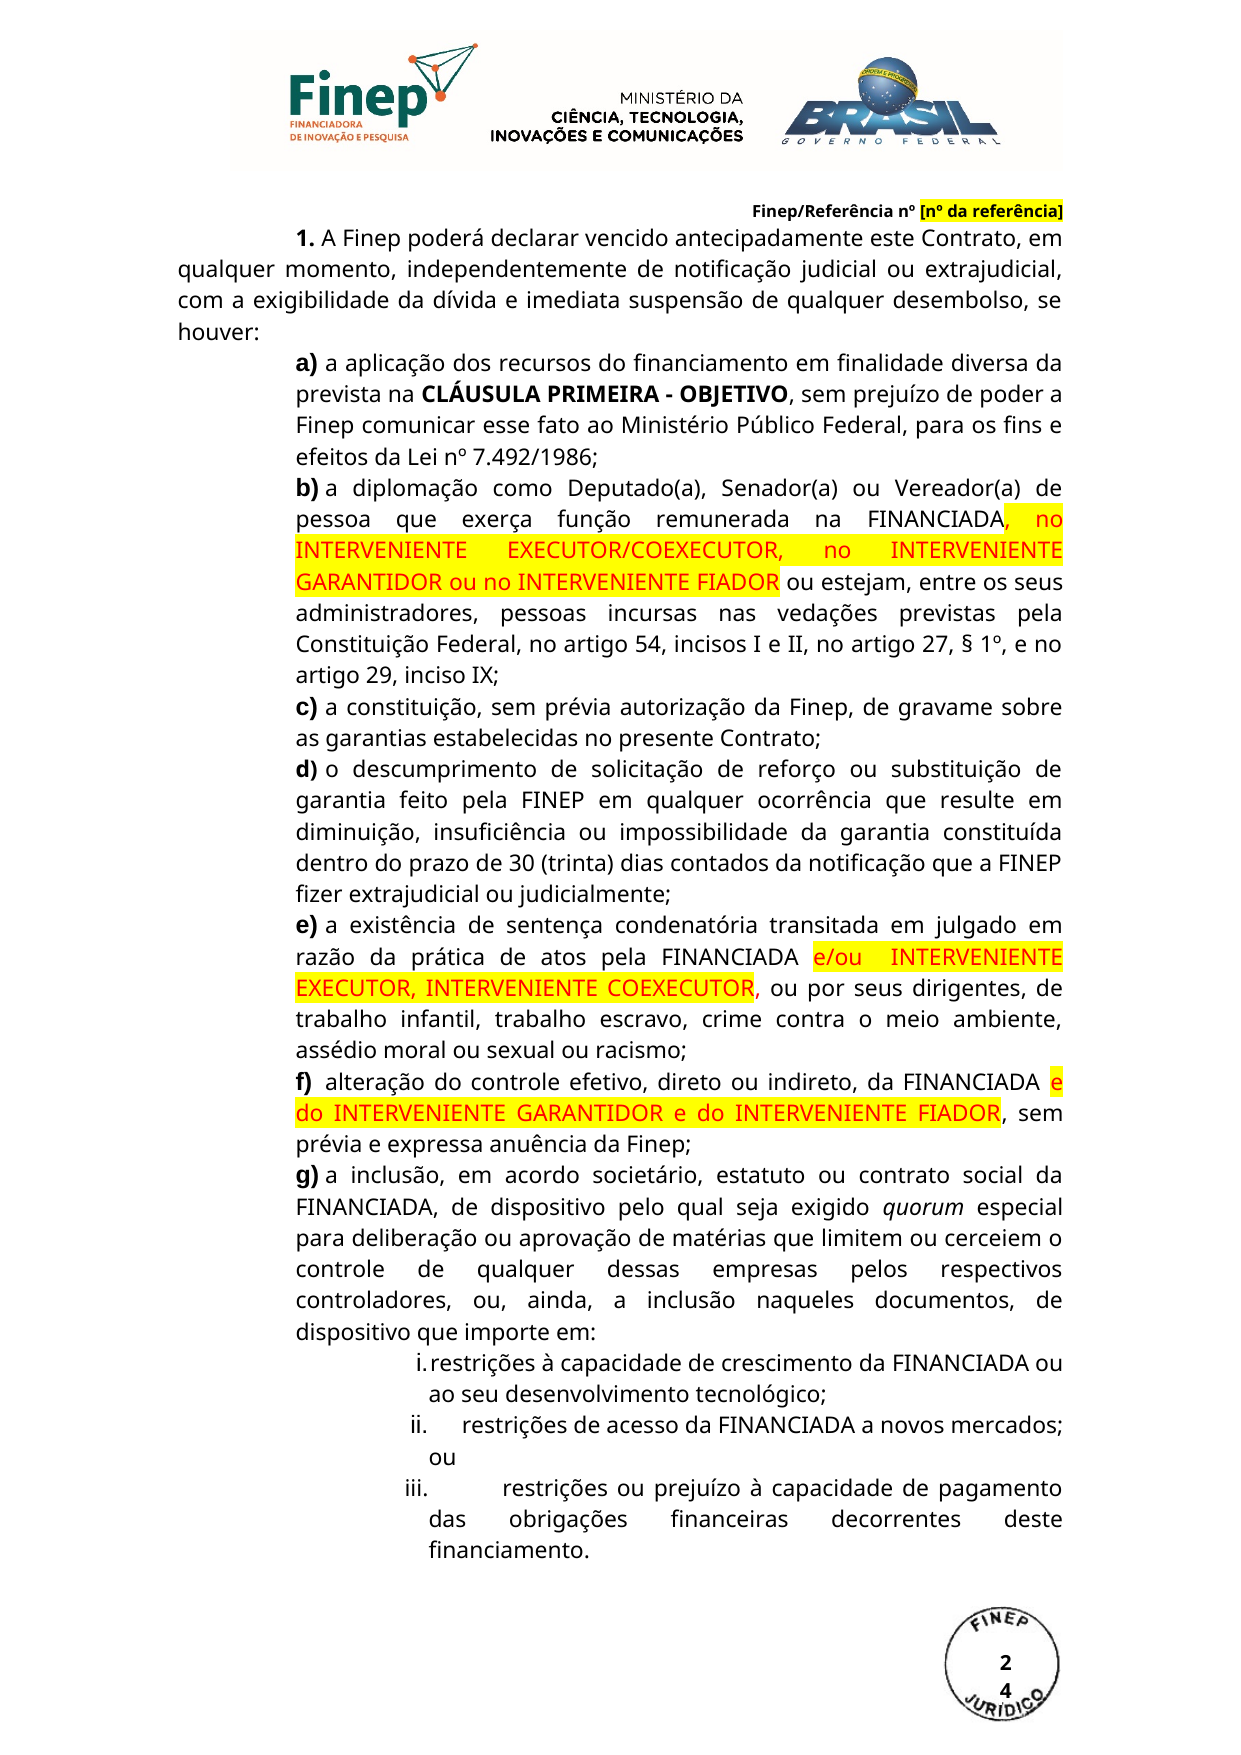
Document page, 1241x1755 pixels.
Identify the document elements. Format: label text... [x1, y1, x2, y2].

list a constituição, sem prévia autorização da Finep, de gravame sobre as garantias estabelecidas no presente Contrato; [295, 691, 1063, 753]
list a inclusão, em acordo societário, estatuto ou contrato social da FINANCIADA, de dispositivo pelo qual seja exigido quorum especial para deliberação ou aprovação de matérias que limitem ou cerceiem o controle de qualquer dessas empresas pelos respectivos controladores, ou, ainda, a inclusão naqueles documentos, de dispositivo que importe em: [295, 1159, 1063, 1347]
list o descumprimento de solicitação de reforço ou substituição de garantia feito pela FINEP em qualquer ocorrência que resulte em diminuição, insuficiência ou impossibilidade da garantia constituída dentro do prazo de 30 (trinta) dias contados da notificação que a FINEP fizer extrajudicial ou judicialmente; [295, 753, 1063, 909]
list restrições de acesso da FINANCIADA a novos mercados; ou [428, 1409, 1063, 1472]
list a diplomação como Deputado(a), Senador(a) ou Vereador(a) de pessoa que exerça função remunerada na FINANCIADA, no INTERVENIENTE EXECUTOR/COEXECUTOR, no INTERVENIENTE GARANTIDOR ou no INTERVENIENTE FIADOR ou estejam, entre os seus administradores, pessoas incursas nas vedações previstas pela Constituição Federal, no artigo 54, incisos I e II, no artigo 27, § 1º, e no artigo 29, inciso IX; [295, 472, 1063, 691]
list a existência de sentença condenatória transitada em julgado em razão da prática de atos pela FINANCIADA e/ou INTERVENIENTE EXECUTOR, INTERVENIENTE COEXECUTOR, ou por seus dirigentes, de trabalho infantil, trabalho escravo, crime contra o meio ambiente, assédio moral ou sexual ou racismo; [295, 909, 1063, 1066]
text 1. A Finep poderá declarar vencido antecipadamente este Contrato, em qualquer momento, independentemente de notificação judicial ou extrajudicial, com a exigibilidade da dívida e imediata suspensão de qualquer desembolso, se houver: [177, 222, 1063, 347]
list restrições à capacidade de crescimento da FINANCIADA ou ao seu desenvolvimento tecnológico; [428, 1347, 1063, 1409]
list a aplicação dos recursos do financiamento em finalidade diversa da prevista na CLÁUSULA PRIMEIRA - OBJETIVO, sem prejuízo de poder a Finep comunicar esse fato ao Ministério Público Federal, para os fins e efeitos da Lei nº 7.492/1986; [295, 347, 1063, 472]
list restrições ou prejuízo à capacidade de pagamento das obrigações financeiras decorrentes deste financiamento. [428, 1472, 1063, 1566]
list alteração do controle efetivo, direto ou indireto, da FINANCIADA e do INTERVENIENTE GARANTIDOR e do INTERVENIENTE FIADOR, sem prévia e expressa anuência da Finep; [295, 1066, 1063, 1159]
